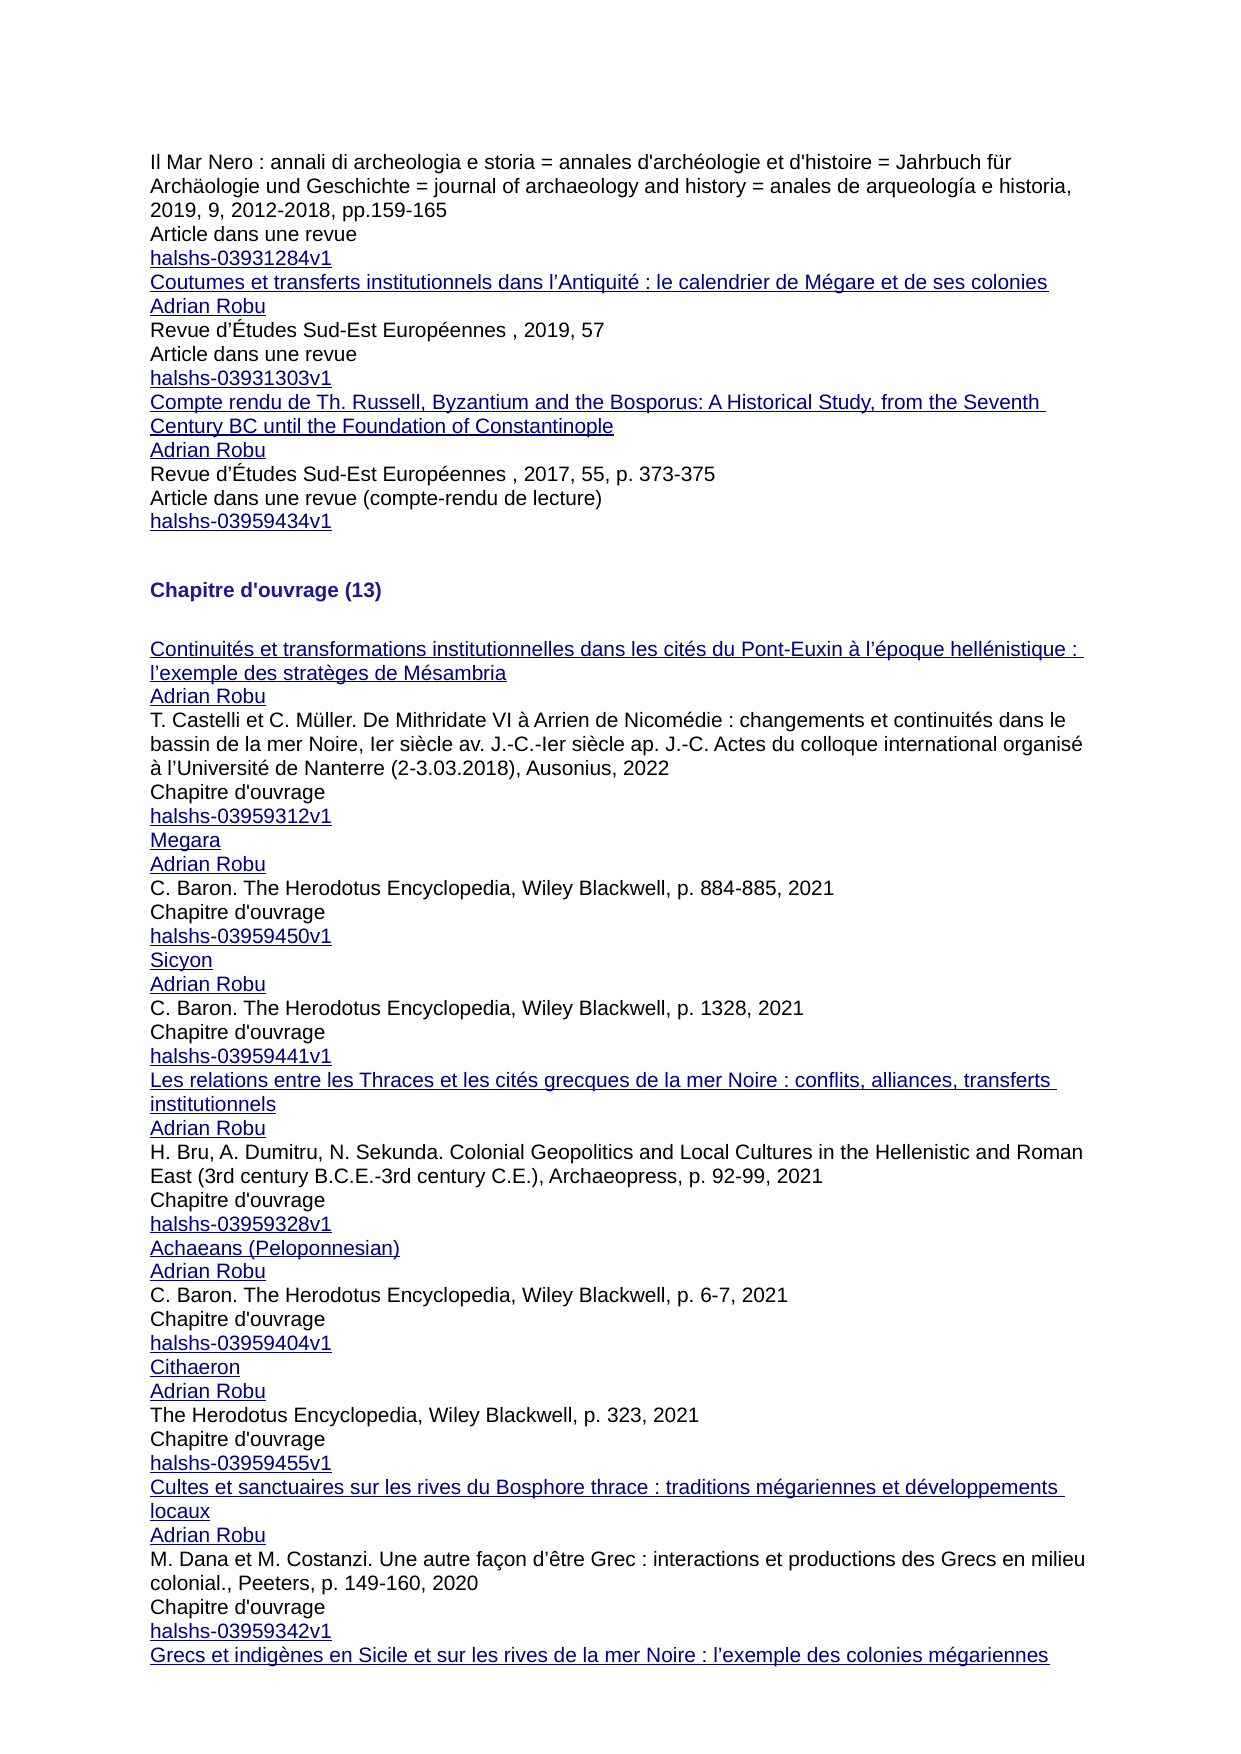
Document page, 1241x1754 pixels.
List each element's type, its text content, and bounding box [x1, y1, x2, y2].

table_cell Les relations entre les Thraces et les cités grecques de la mer Noire : conflits, alliances, transferts institutionnels Adrian Robu H. Bru, A. Dumitru, N. Sekunda. Colonial Geopolitics and Local Cultures in the Hellenistic and Roman East (3rd century B.C.E.-3rd century C.E.), Archaeopress, p. 92-99, 2021 Chapitre d'ouvrage halshs-03959328v1 [150, 1068, 1090, 1235]
table_cell Il Mar Nero : annali di archeologia e storia = annales d'archéologie et d'histoire = Jahrbuch für Archäologie und Geschichte = journal of archaeology and history = anales de arqueología e historia, 2019, 9, 2012-2018, pp.159-165 Article dans une revue halshs-03931284v1 [150, 150, 1090, 270]
table_cell Grecs et indigènes en Sicile et sur les rives de la mer Noire : l’exemple des colonies mégariennes [150, 1643, 1090, 1667]
table_cell Cithaeron Adrian Robu The Herodotus Encyclopedia, Wiley Blackwell, p. 323, 2021 Chapitre d'ouvrage halshs-03959455v1 [150, 1355, 1090, 1475]
subtitle Chapitre d'ouvrage (13) [150, 578, 1090, 602]
table_cell Compte rendu de Th. Russell, Byzantium and the Bosporus: A Historical Study, from the Seventh Century BC until the Foundation of Constantinople Adrian Robu Revue d’Études Sud-Est Européennes , 2017, 55, p. 373-375 Article dans une revue (compte-rendu de lecture) halshs-03959434v1 [150, 390, 1090, 533]
table_cell Cultes et sanctuaires sur les rives du Bosphore thrace : traditions mégariennes et développements locaux Adrian Robu M. Dana et M. Costanzi. Une autre façon d’être Grec : interactions et productions des Grecs en milieu colonial., Peeters, p. 149-160, 2020 Chapitre d'ouvrage halshs-03959342v1 [150, 1475, 1090, 1643]
table_cell Megara Adrian Robu C. Baron. The Herodotus Encyclopedia, Wiley Blackwell, p. 884-885, 2021 Chapitre d'ouvrage halshs-03959450v1 [150, 828, 1090, 948]
table_cell Coutumes et transferts institutionnels dans l’Antiquité : le calendrier de Mégare et de ses colonies Adrian Robu Revue d’Études Sud-Est Européennes , 2019, 57 Article dans une revue halshs-03931303v1 [150, 270, 1090, 389]
table_cell Sicyon Adrian Robu C. Baron. The Herodotus Encyclopedia, Wiley Blackwell, p. 1328, 2021 Chapitre d'ouvrage halshs-03959441v1 [150, 948, 1090, 1068]
table_cell Achaeans (Peloponnesian) Adrian Robu C. Baron. The Herodotus Encyclopedia, Wiley Blackwell, p. 6-7, 2021 Chapitre d'ouvrage halshs-03959404v1 [150, 1235, 1090, 1355]
table_header Continuités et transformations institutionnelles dans les cités du Pont-Euxin à l’époque hellénistique : l’exemple des stratèges de Mésambria Adrian Robu T. Castelli et C. Müller. De Mithridate VI à Arrien de Nicomédie : changements et continuités dans le bassin de la mer Noire, Ier siècle av. J.-C.-Ier siècle ap. J.-C. Actes du colloque international organisé à l’Université de Nanterre (2-3.03.2018), Ausonius, 2022 Chapitre d'ouvrage halshs-03959312v1 [150, 636, 1090, 828]
